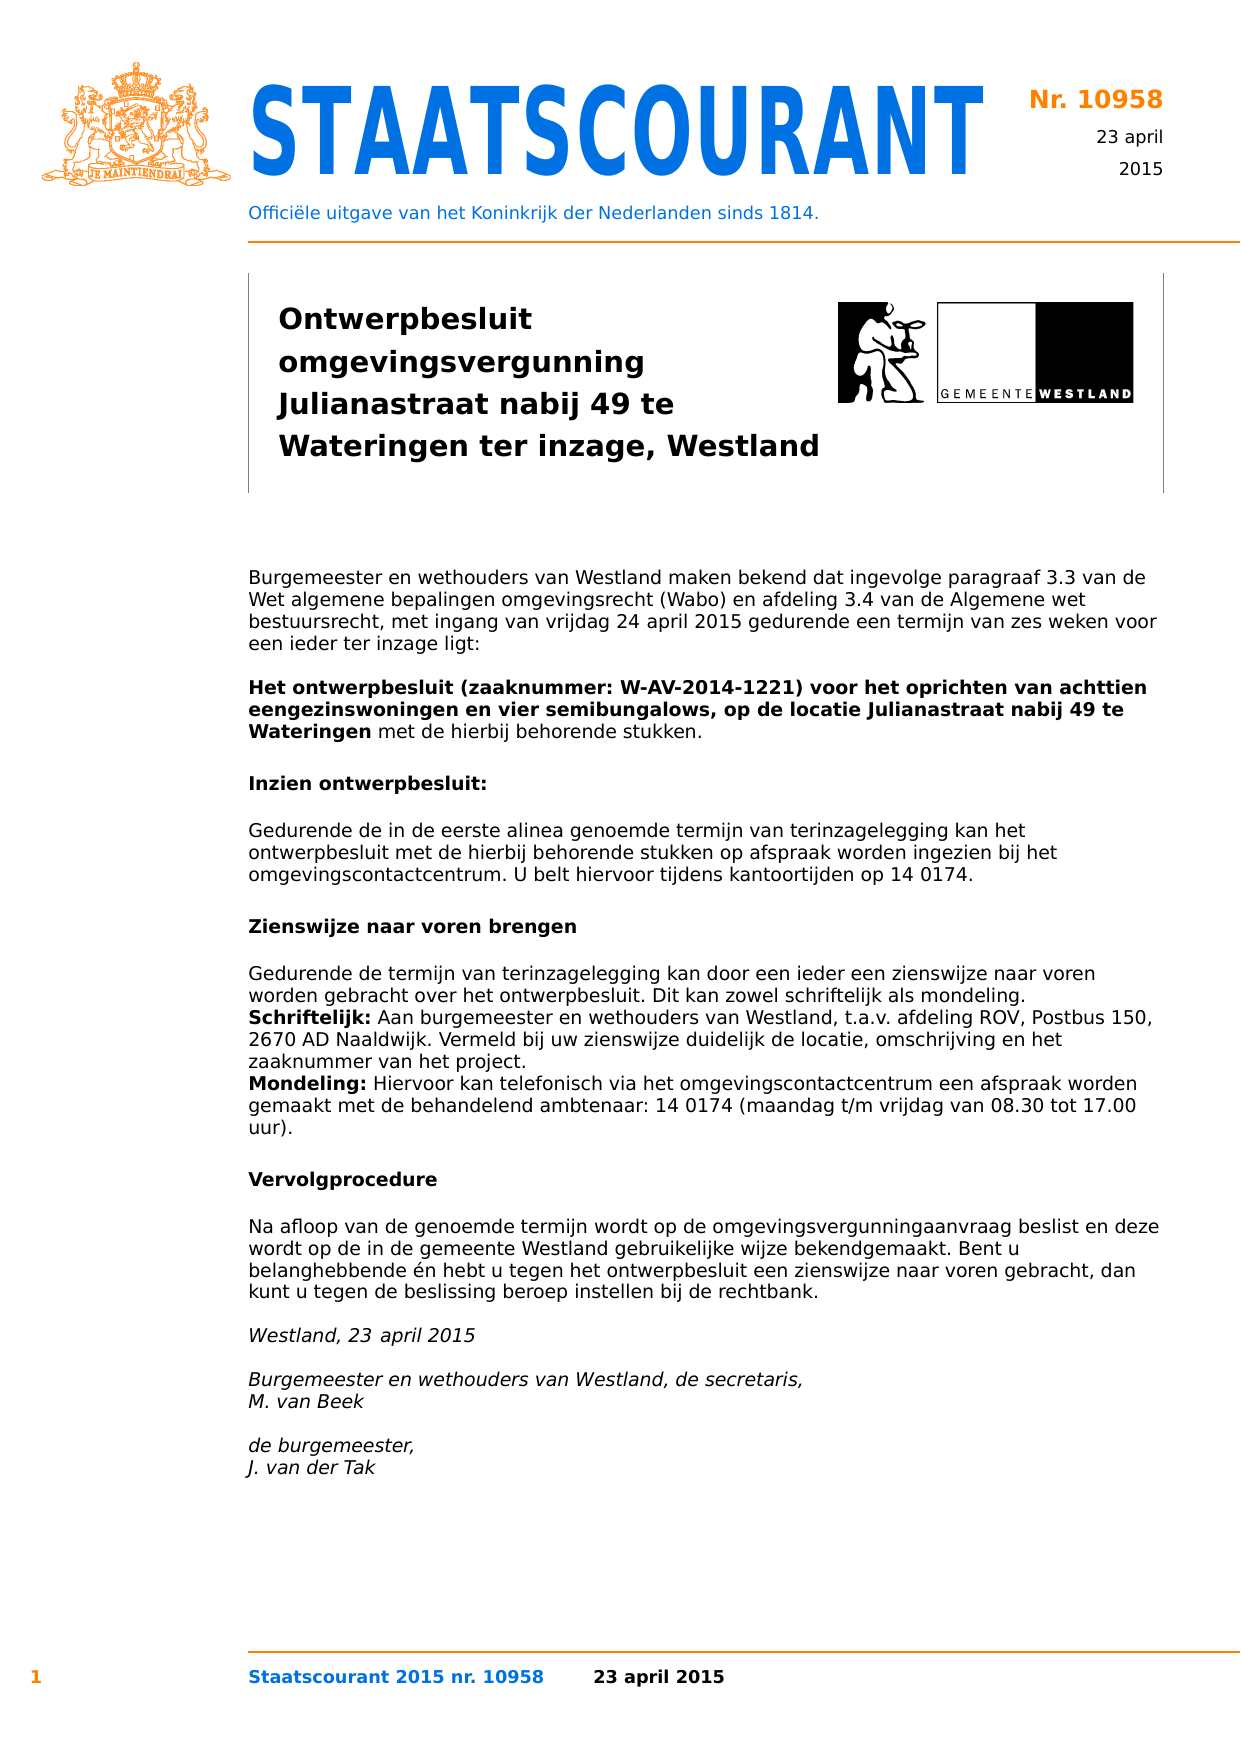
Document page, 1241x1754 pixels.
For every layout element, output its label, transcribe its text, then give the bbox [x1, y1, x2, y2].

subtitle Ontwerpbesluit omgevingsvergunning Julianastraat nabij 49 te Wateringen ter inzage, Westland [249, 273, 1163, 493]
text Burgemeester en wethouders van Westland, de secretaris, M. van Beek [248, 1369, 1163, 1413]
text Gedurende de in de eerste alinea genoemde termijn van terinzagelegging kan het ontwerpbesluit met de hierbij behorende stukken op afspraak worden ingezien bij het omgevingscontactcentrum. U belt hiervoor tijdens kantoortijden op 14 0174. [248, 820, 1163, 886]
text Na afloop van de genoemde termijn wordt op de omgevingsvergunningaanvraag beslist en deze wordt op de in de gemeente Westland gebruikelijke wijze bekendgemaakt. Bent u belanghebbende én hebt u tegen het ontwerpbesluit een zienswijze naar voren gebracht, dan kunt u tegen de beslissing beroep instellen bij de rechtbank. [248, 1216, 1163, 1303]
text Burgemeester en wethouders van Westland maken bekend dat ingevolge paragraaf 3.3 van de Wet algemene bepalingen omgevingsrecht (Wabo) en afdeling 3.4 van de Algemene wet bestuursrecht, met ingang van vrijdag 24 april 2015 gedurende een termijn van zes weken voor een ieder ter inzage ligt: [248, 567, 1163, 655]
text Mondeling: Hiervoor kan telefonisch via het omgevingscontactcentrum een afspraak worden gemaakt met de behandelend ambtenaar: 14 0174 (maandag t/m vrijdag van 08.30 tot 17.00 uur). [248, 1073, 1163, 1138]
table_header Nr. 10958 [998, 62, 1240, 121]
text Westland, 23 april 2015 [248, 1325, 1163, 1347]
subtitle Vervolgprocedure [248, 1168, 1163, 1191]
table_cell 2015 [998, 153, 1240, 203]
subtitle Zienswijze naar voren brengen [248, 916, 1163, 938]
subtitle Inzien ontwerpbesluit: [248, 773, 1163, 795]
text de burgemeester, J. van der Tak [248, 1435, 1163, 1479]
text Gedurende de termijn van terinzagelegging kan door een ieder een zienswijze naar voren worden gebracht over het ontwerpbesluit. Dit kan zowel schriftelijk als mondeling. [248, 963, 1163, 1007]
table_header [25, 62, 248, 241]
table_header STAATSCOURANT [248, 62, 998, 203]
table_cell Officiële uitgave van het Koninkrijk der Nederlanden sinds 1814. [248, 203, 1240, 241]
picture [838, 302, 1134, 403]
picture [41, 62, 231, 186]
text Schriftelijk: Aan burgemeester en wethouders van Westland, t.a.v. afdeling ROV, Postbus 150, 2670 AD Naaldwijk. Vermeld bij uw zienswijze duidelijk de locatie, omschrijving en het zaaknummer van het project. [248, 1007, 1163, 1073]
text Het ontwerpbesluit (zaaknummer: W-AV-2014-1221) voor het oprichten van achttien eengezinswoningen en vier semibungalows, op de locatie Julianastraat nabij 49 te Wateringen met de hierbij behorende stukken. [248, 677, 1163, 743]
table_cell 23 april [998, 121, 1240, 153]
